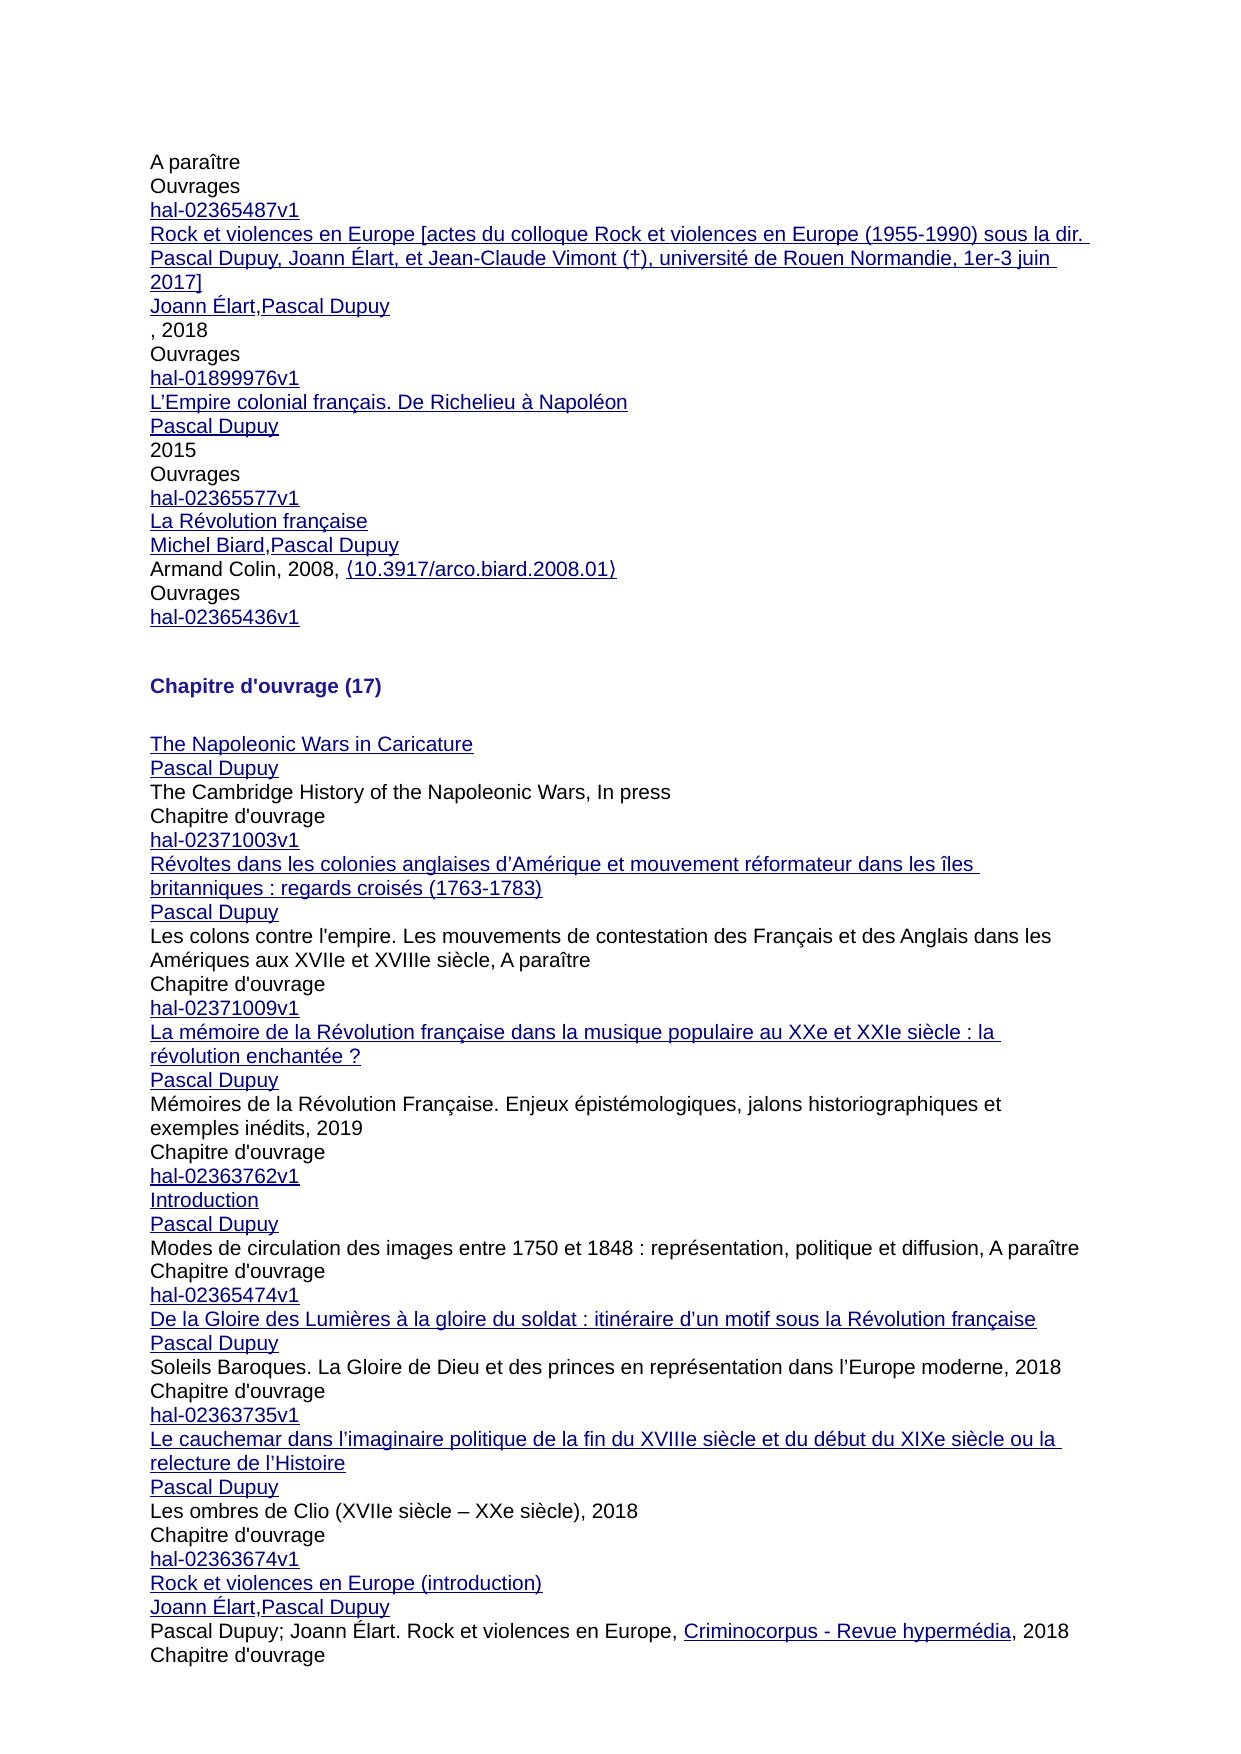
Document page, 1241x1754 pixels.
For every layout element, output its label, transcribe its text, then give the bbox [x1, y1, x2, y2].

table_cell La Révolution française Michel Biard,Pascal Dupuy Armand Colin, 2008, ⟨10.3917/arco.biard.2008.01⟩ Ouvrages hal-02365436v1 [150, 509, 1090, 629]
table_cell Rock et violences en Europe [actes du colloque Rock et violences en Europe (1955-1990) sous la dir. [150, 222, 1090, 243]
table_cell De la Gloire des Lumières à la gloire du soldat : itinéraire d’un motif sous la Révolution française Pascal Dupuy Soleils Baroques. La Gloire de Dieu et des princes en représentation dans l’Europe moderne, 2018 Chapitre d'ouvrage hal-02363735v1 [150, 1307, 1090, 1427]
table_cell Introduction Pascal Dupuy Modes de circulation des images entre 1750 et 1848 : représentation, politique et diffusion, A paraître Chapitre d'ouvrage hal-02365474v1 [150, 1188, 1090, 1307]
table_cell L’Empire colonial français. De Richelieu à Napoléon Pascal Dupuy 2015 Ouvrages hal-02365577v1 [150, 390, 1090, 509]
subtitle Chapitre d'ouvrage (17) [150, 674, 1090, 698]
table_header The Napoleonic Wars in Caricature Pascal Dupuy The Cambridge History of the Napoleonic Wars, In press Chapitre d'ouvrage hal-02371003v1 [150, 732, 1090, 852]
table_cell Le cauchemar dans l’imaginaire politique de la fin du XVIIIe siècle et du début du XIXe siècle ou la relecture de l’Histoire Pascal Dupuy Les ombres de Clio (XVIIe siècle – XXe siècle), 2018 Chapitre d'ouvrage hal-02363674v1 [150, 1427, 1090, 1571]
table_cell Pascal Dupuy, Joann Élart, et Jean-Claude Vimont (†), université de Rouen Normandie, 1er-3 juin 2017] Joann Élart,Pascal Dupuy , 2018 Ouvrages hal-01899976v1 [150, 244, 1090, 389]
table_cell Rock et violences en Europe (introduction) Joann Élart,Pascal Dupuy Pascal Dupuy; Joann Élart. Rock et violences en Europe, Criminocorpus - Revue hypermédia, 2018 Chapitre d'ouvrage [150, 1571, 1090, 1667]
table_cell A paraître Ouvrages hal-02365487v1 [150, 150, 1090, 222]
table_cell Révoltes dans les colonies anglaises d’Amérique et mouvement réformateur dans les îles britanniques : regards croisés (1763-1783) Pascal Dupuy Les colons contre l'empire. Les mouvements de contestation des Français et des Anglais dans les Amériques aux XVIIe et XVIIIe siècle, A paraître Chapitre d'ouvrage hal-02371009v1 [150, 852, 1090, 1020]
table_cell La mémoire de la Révolution française dans la musique populaire au XXe et XXIe siècle : la révolution enchantée ? Pascal Dupuy Mémoires de la Révolution Française. Enjeux épistémologiques, jalons historiographiques et exemples inédits, 2019 Chapitre d'ouvrage hal-02363762v1 [150, 1020, 1090, 1187]
